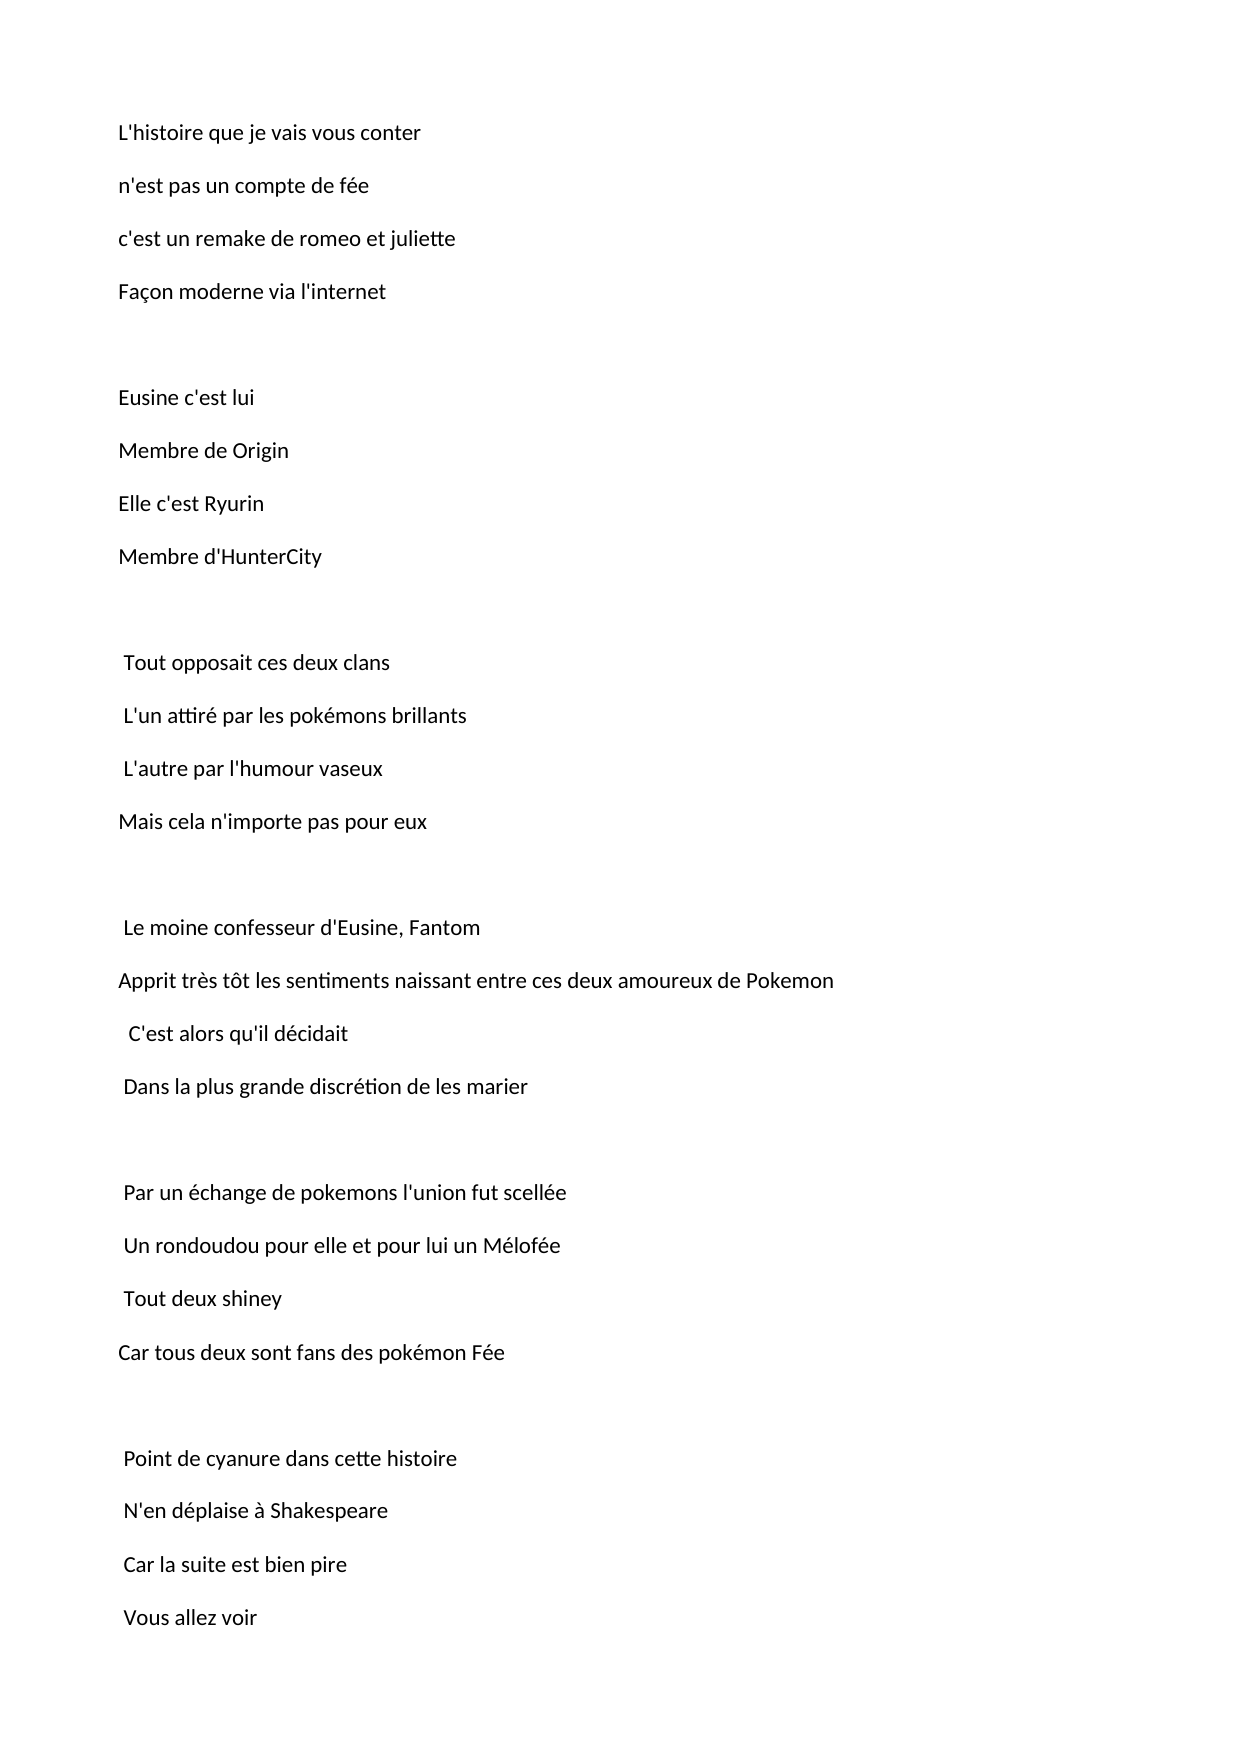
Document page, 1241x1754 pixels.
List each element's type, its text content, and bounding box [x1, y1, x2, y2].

text Elle c'est Ryurin [118, 489, 1122, 517]
text Un rondoudou pour elle et pour lui un Mélofée [118, 1232, 1122, 1259]
text C'est alors qu'il décidait [118, 1019, 1122, 1047]
text L'histoire que je vais vous conter [118, 118, 1122, 146]
text Mais cela n'importe pas pour eux [118, 807, 1122, 835]
text Car la suite est bien pire [118, 1550, 1122, 1578]
text Apprit très tôt les sentiments naissant entre ces deux amoureux de Pokemon [118, 966, 1122, 994]
text L'un attiré par les pokémons brillants [118, 701, 1122, 729]
text L'autre par l'humour vaseux [118, 754, 1122, 782]
text Point de cyanure dans cette histoire [118, 1444, 1122, 1472]
text Membre d'HunterCity [118, 542, 1122, 570]
text c'est un remake de romeo et juliette [118, 224, 1122, 252]
text Tout deux shiney [118, 1284, 1122, 1313]
text Vous allez voir [118, 1603, 1122, 1631]
text Façon moderne via l'internet [118, 277, 1122, 305]
text Membre de Origin [118, 436, 1122, 464]
text Tout opposait ces deux clans [118, 648, 1122, 676]
text Dans la plus grande discrétion de les marier [118, 1072, 1122, 1101]
text Le moine confesseur d'Eusine, Fantom [118, 913, 1122, 941]
text n'est pas un compte de fée [118, 171, 1122, 199]
text Car tous deux sont fans des pokémon Fée [118, 1338, 1122, 1366]
text N'en déplaise à Shakespeare [118, 1497, 1122, 1525]
text Par un échange de pokemons l'union fut scellée [118, 1178, 1122, 1207]
text Eusine c'est lui [118, 383, 1122, 411]
